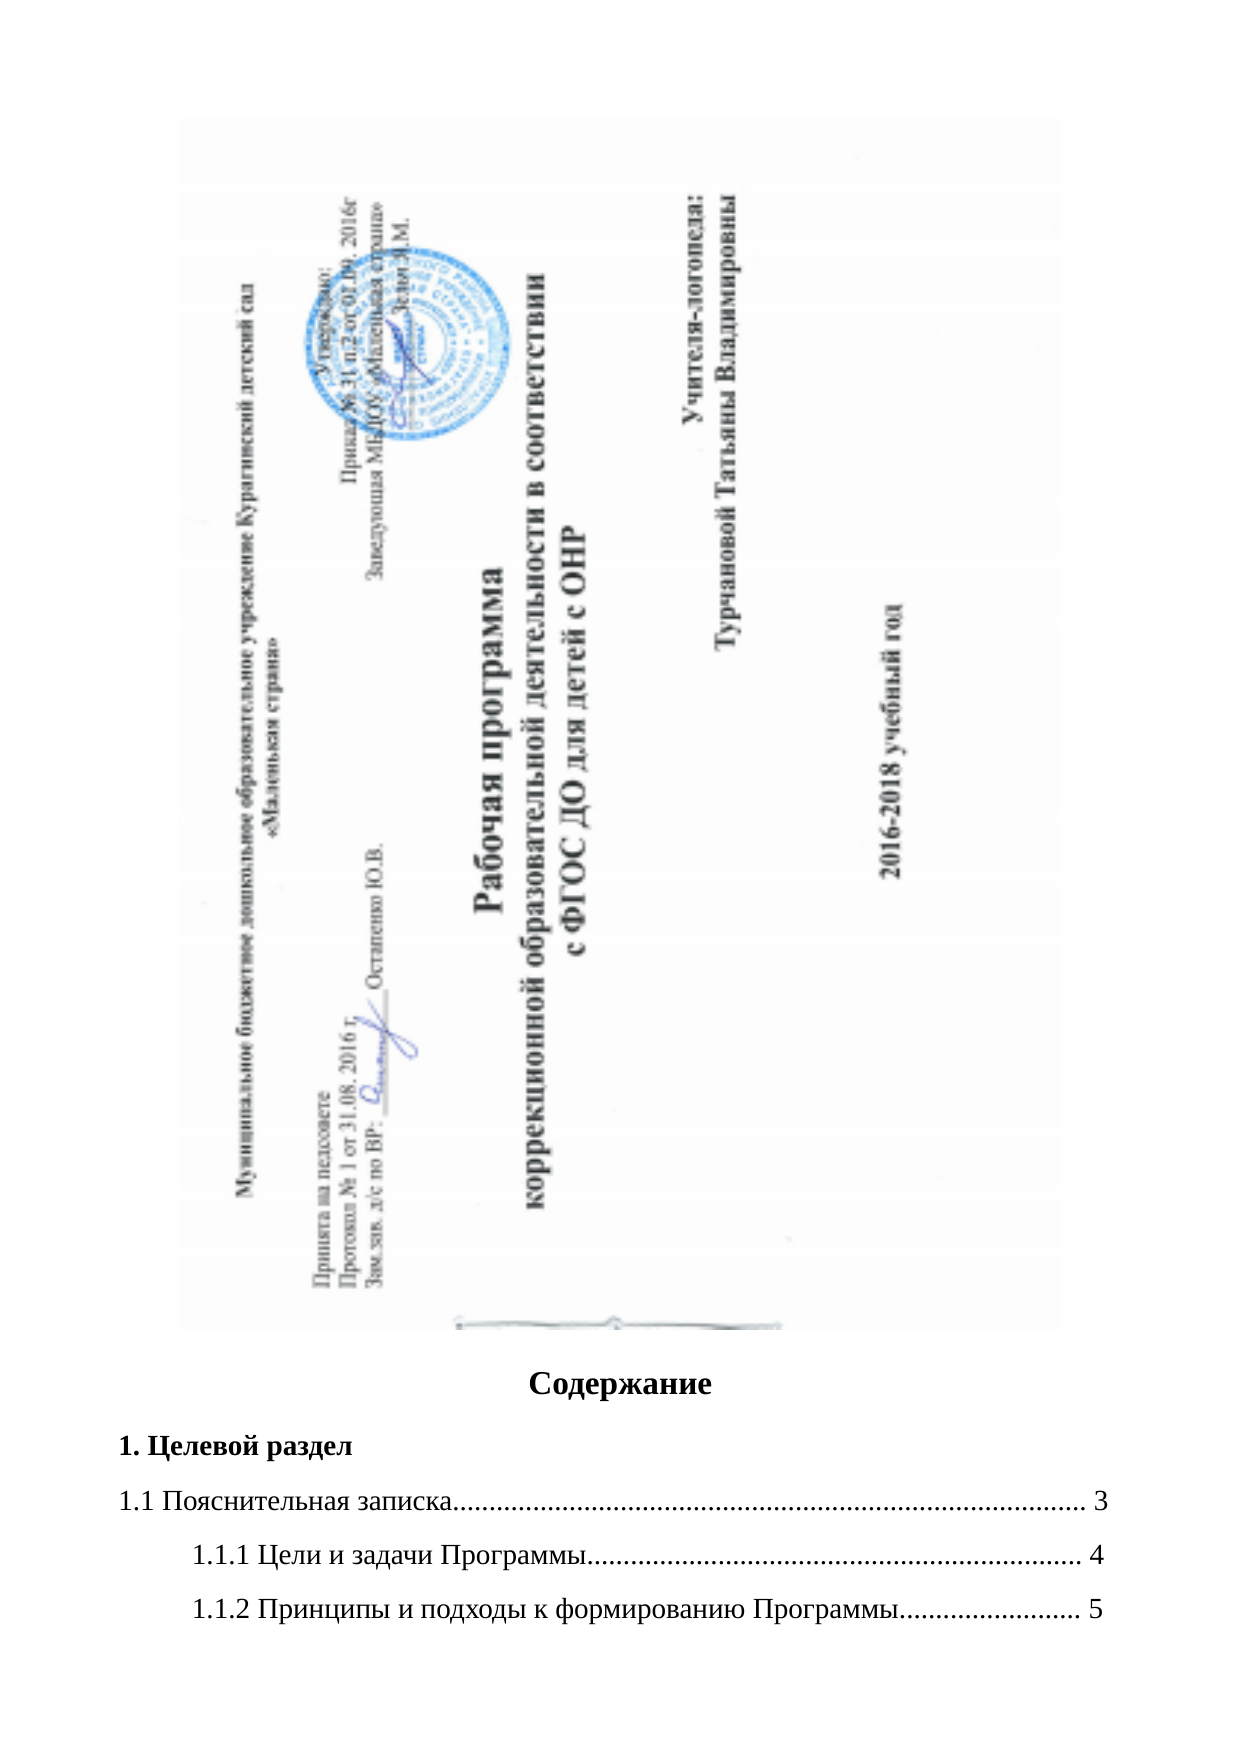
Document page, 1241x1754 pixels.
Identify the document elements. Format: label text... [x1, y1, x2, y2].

text Содержание [118, 1363, 1122, 1402]
text 1.1.1 Цели и задачи Программы.................................................................... 4 [118, 1537, 1122, 1571]
text 1. Целевой раздел [118, 1428, 1122, 1462]
picture [178, 118, 1062, 1330]
text 1.1 Пояснительная записка....................................................................................... 3 [118, 1483, 1122, 1516]
text 1.1.2 Принципы и подходы к формированию Программы......................... 5 [118, 1591, 1122, 1625]
